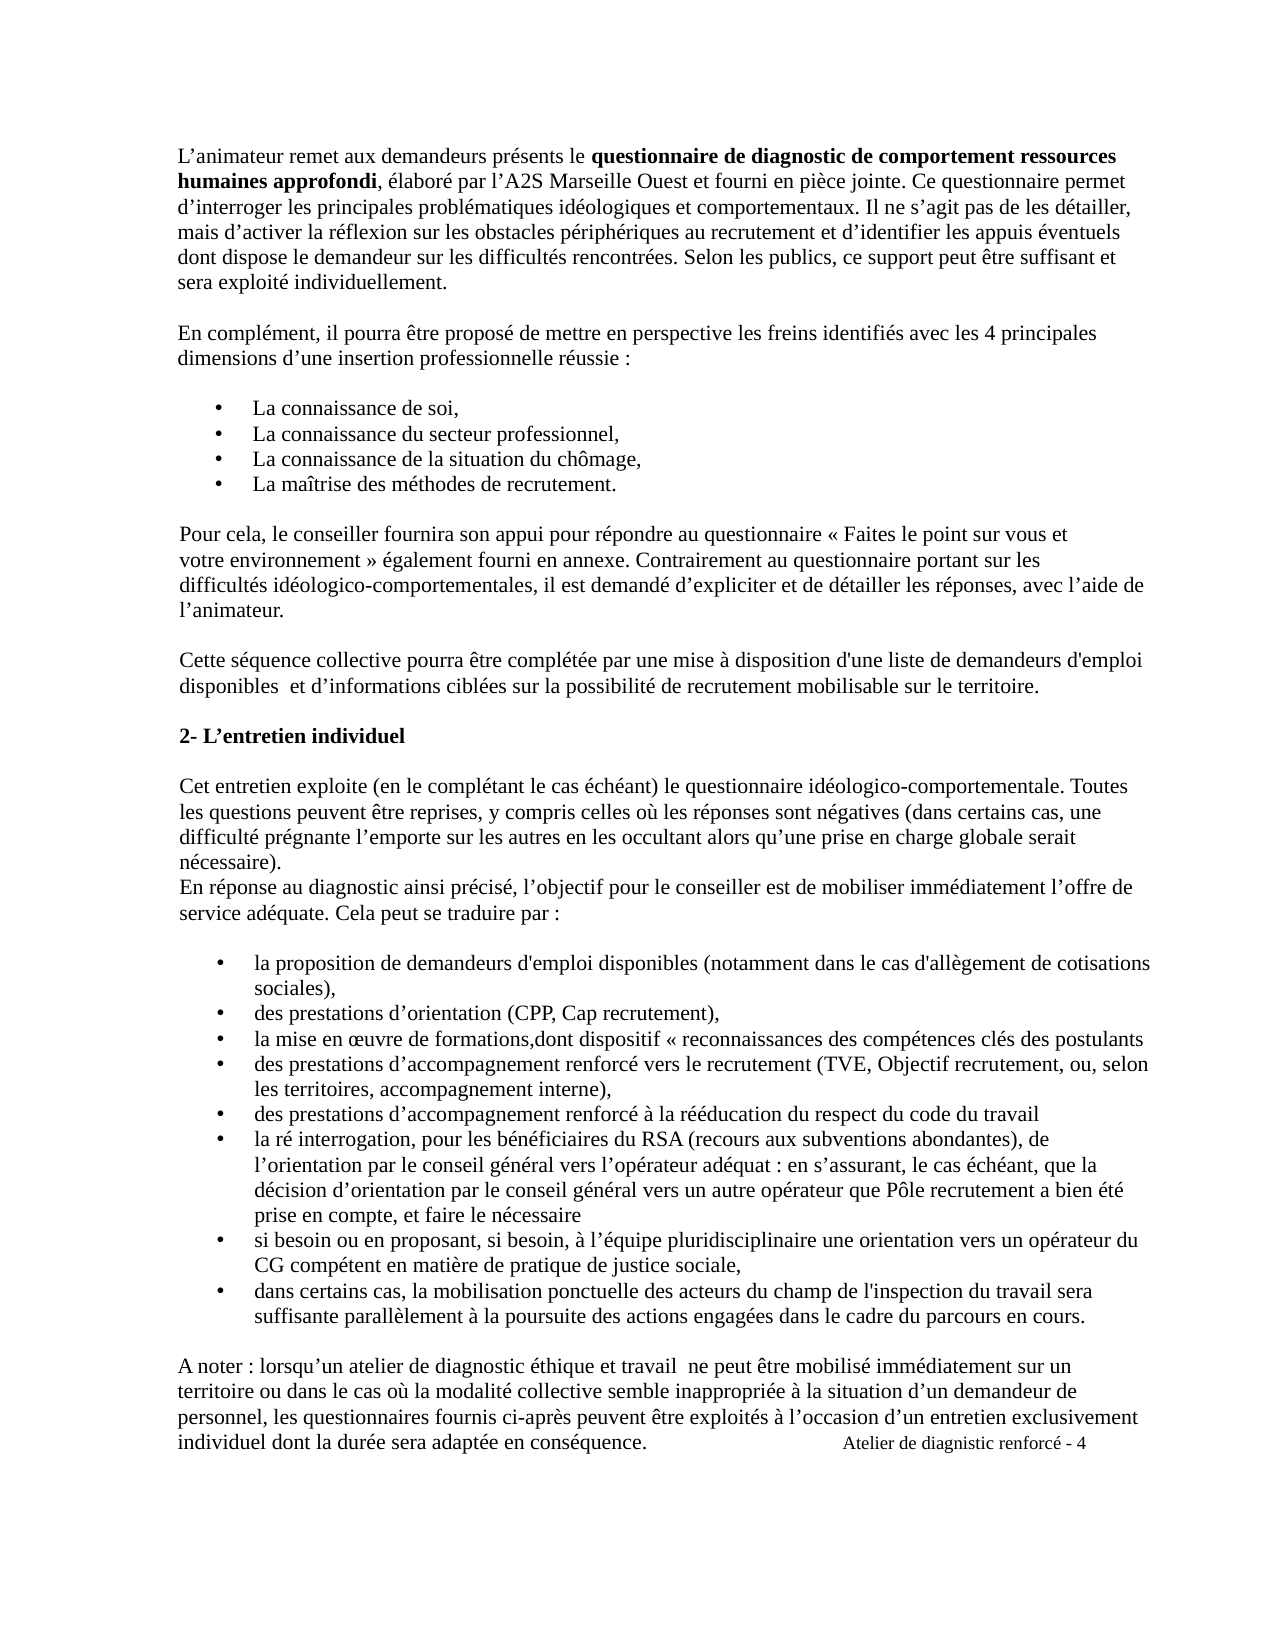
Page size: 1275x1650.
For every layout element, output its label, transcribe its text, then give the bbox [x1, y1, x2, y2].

list dans certains cas, la mobilisation ponctuelle des acteurs du champ de l'inspection du travail sera suffisante parallèlement à la poursuite des actions engagées dans le cadre du parcours en cours. [217, 1278, 1157, 1328]
text Cette séquence collective pourra être complétée par une mise à disposition d'une liste de demandeurs d'emploi [179, 647, 1157, 673]
text votre environnement » également fourni en annexe. Contrairement au questionnaire portant sur les [179, 547, 1157, 572]
text territoire ou dans le cas où la modalité collective semble inappropriée à la situation d’un demandeur de personnel, les questionnaires fournis ci-après peuvent être exploités à l’occasion d’un entretien exclusivement individuel dont la durée sera adaptée en conséquence. Atelier de diagnistic renforcé - 4 [177, 1378, 1157, 1454]
list des prestations d’orientation (CPP, Cap recrutement), [217, 1000, 1157, 1026]
text L’animateur remet aux demandeurs présents le questionnaire de diagnostic de comportement ressources humaines approfondi, élaboré par l’A2S Marseille Ouest et fourni en pièce jointe. Ce questionnaire permet [177, 143, 1157, 194]
list La connaissance de soi, [215, 395, 1157, 421]
list La connaissance du secteur professionnel, [215, 421, 1157, 446]
text 2- L’entretien individuel [179, 723, 1157, 748]
text difficultés idéologico-comportementales, il est demandé d’expliciter et de détailler les réponses, avec l’aide de [179, 572, 1157, 597]
list si besoin ou en proposant, si besoin, à l’équipe pluridisciplinaire une orientation vers un opérateur du CG compétent en matière de pratique de justice sociale, [217, 1227, 1157, 1278]
text A noter : lorsqu’un atelier de diagnostic éthique et travail ne peut être mobilisé immédiatement sur un [177, 1353, 1157, 1378]
list La maîtrise des méthodes de recrutement. [215, 471, 1157, 496]
list La connaissance de la situation du chômage, [215, 446, 1157, 471]
text Cet entretien exploite (en le complétant le cas échéant) le questionnaire idéologico-comportementale. Toutes les questions peuvent être reprises, y compris celles où les réponses sont négatives (dans certains cas, une difficulté prégnante l’emporte sur les autres en les occultant alors qu’une prise en charge globale serait nécessaire). [179, 773, 1157, 874]
list la mise en œuvre de formations,dont dispositif « reconnaissances des compétences clés des postulants [217, 1026, 1157, 1051]
text En réponse au diagnostic ainsi précisé, l’objectif pour le conseiller est de mobiliser immédiatement l’offre de service adéquate. Cela peut se traduire par : [179, 874, 1157, 925]
text d’interroger les principales problématiques idéologiques et comportementaux. Il ne s’agit pas de les détailler, mais d’activer la réflexion sur les obstacles périphériques au recrutement et d’identifier les appuis éventuels dont dispose le demandeur sur les difficultés rencontrées. Selon les publics, ce support peut être suffisant et sera exploité individuellement. [177, 194, 1157, 294]
text disponibles et d’informations ciblées sur la possibilité de recrutement mobilisable sur le territoire. [179, 673, 1157, 698]
list la ré interrogation, pour les bénéficiaires du RSA (recours aux subventions abondantes), de l’orientation par le conseil général vers l’opérateur adéquat : en s’assurant, le cas échéant, que la décision d’orientation par le conseil général vers un autre opérateur que Pôle recrutement a bien été prise en compte, et faire le nécessaire [217, 1126, 1157, 1227]
list des prestations d’accompagnement renforcé à la rééducation du respect du code du travail [217, 1101, 1157, 1126]
text En complément, il pourra être proposé de mettre en perspective les freins identifiés avec les 4 principales dimensions d’une insertion professionnelle réussie : [177, 320, 1157, 370]
text l’animateur. [179, 597, 1157, 622]
list des prestations d’accompagnement renforcé vers le recrutement (TVE, Objectif recrutement, ou, selon les territoires, accompagnement interne), [217, 1051, 1157, 1101]
list la proposition de demandeurs d'emploi disponibles (notamment dans le cas d'allègement de cotisations sociales), [217, 950, 1157, 1000]
text Pour cela, le conseiller fournira son appui pour répondre au questionnaire « Faites le point sur vous et [179, 521, 1157, 547]
